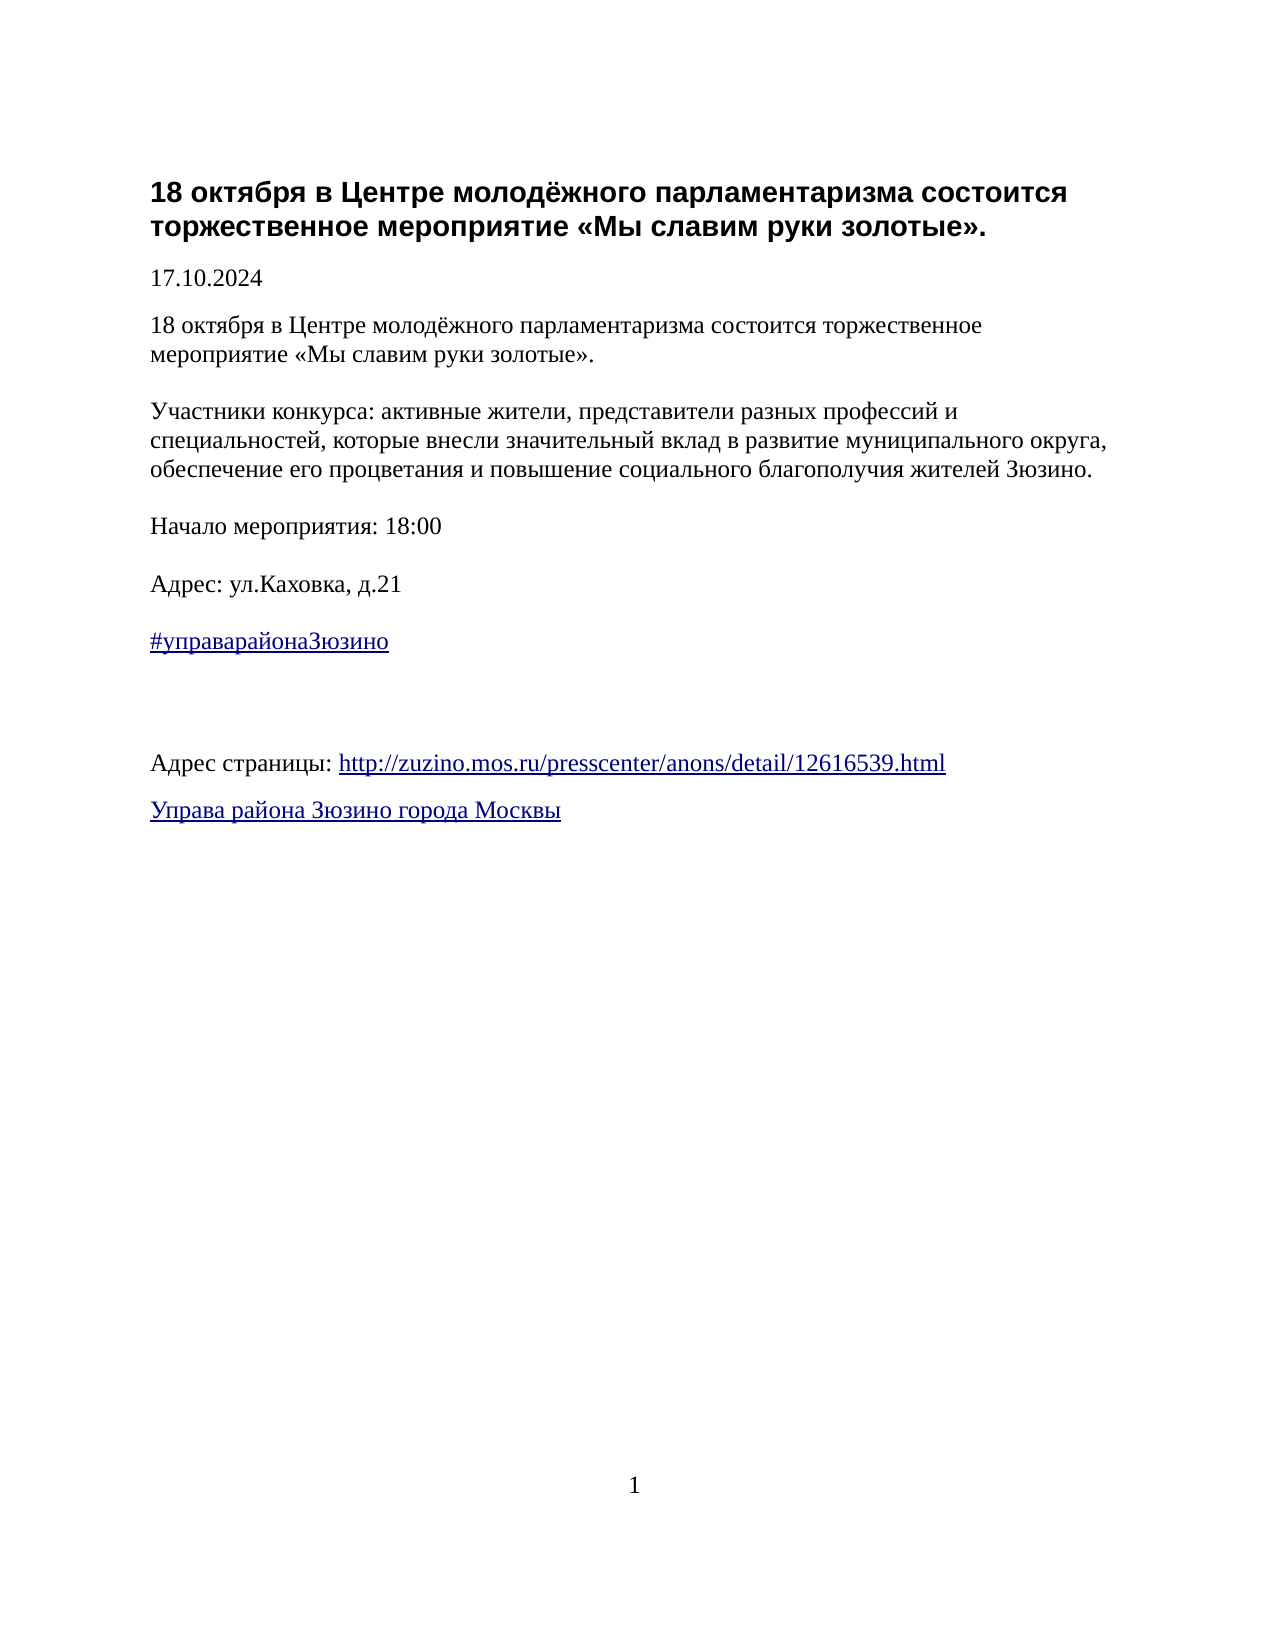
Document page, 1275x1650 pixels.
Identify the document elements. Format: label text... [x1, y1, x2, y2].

subtitle 18 октября в Центре молодёжного парламентаризма состоится торжественное мероприятие «Мы славим руки золотые». [150, 175, 1125, 242]
text 18 октября в Центре молодёжного парламентаризма состоится торжественное мероприятие «Мы славим руки золотые». Участники конкурса: активные жители, представители разных профессий и специальностей, которые внесли значительный вклад в развитие муниципального округа, обеспечение его процветания и повышение социального благополучия жителей Зюзино. Начало мероприятия: 18:00 Адрес: ул.Каховка, д.21 #управарайонаЗюзино [150, 310, 1125, 655]
text 17.10.2024 [150, 263, 1125, 292]
text Управа района Зюзино города Москвы [150, 795, 1125, 824]
text Адрес страницы: http://zuzino.mos.ru/presscenter/anons/detail/12616539.html [150, 748, 1125, 777]
